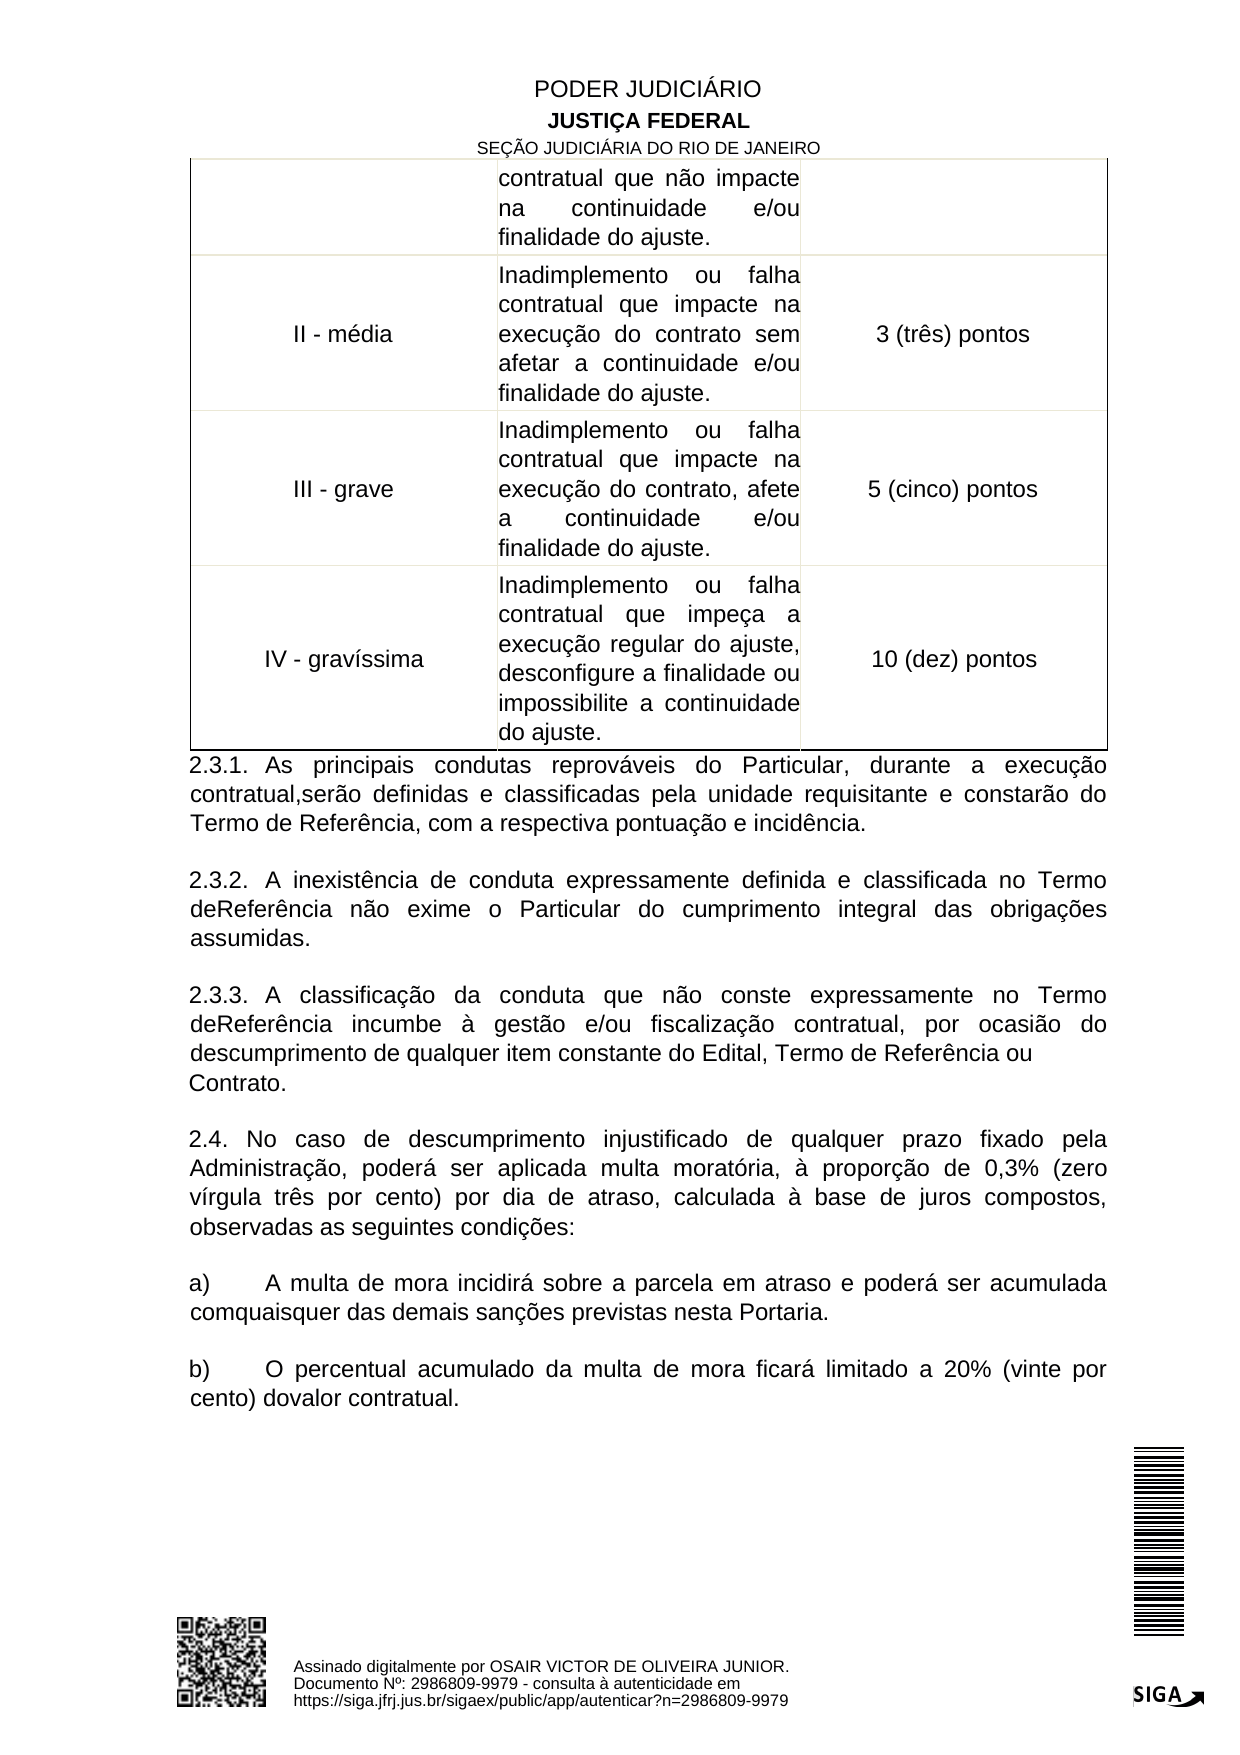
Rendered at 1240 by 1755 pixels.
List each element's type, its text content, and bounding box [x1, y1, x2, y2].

text Contrato. [188, 1068, 1108, 1096]
table_cell [801, 160, 1107, 254]
table_cell Inadimplemento ou falha contratual que impeça a execução regular do ajuste, desconfigure a finalidade ou impossibilite a continuidade do ajuste. [498, 566, 800, 749]
table_cell [191, 160, 497, 254]
list A inexistência de conduta expressamente definida e classificada no Termo deReferência não exime o Particular do cumprimento integral das obrigações assumidas. [189, 866, 1108, 952]
table_cell 3 (três) pontos [801, 256, 1107, 409]
table_cell III - grave [191, 411, 497, 565]
table_cell contratual que não impacte na continuidade e/ou finalidade do ajuste. [498, 160, 800, 254]
table_cell Inadimplemento ou falha contratual que impacte na execução do contrato, afete a continuidade e/ou finalidade do ajuste. [498, 411, 800, 565]
list O percentual acumulado da multa de mora ficará limitado a 20% (vinte por cento) dovalor contratual. [189, 1355, 1108, 1412]
list A multa de mora incidirá sobre a parcela em atraso e poderá ser acumulada comquaisquer das demais sanções previstas nesta Portaria. [189, 1269, 1108, 1326]
table_cell 10 (dez) pontos [801, 566, 1107, 749]
list As principais condutas reprováveis do Particular, durante a execução contratual,serão definidas e classificadas pela unidade requisitante e constarão do Termo de Referência, com a respectiva pontuação e incidência. [189, 751, 1108, 837]
table_cell II - média [191, 256, 497, 409]
table_cell Inadimplemento ou falha contratual que impacte na execução do contrato sem afetar a continuidade e/ou finalidade do ajuste. [498, 256, 800, 409]
table_cell IV - gravíssima [191, 566, 497, 749]
table_cell 5 (cinco) pontos [801, 411, 1107, 565]
text 2.4. No caso de descumprimento injustificado de qualquer prazo fixado pela Administração, poderá ser aplicada multa moratória, à proporção de 0,3% (zero vírgula três por cento) por dia de atraso, calculada à base de juros compostos, observadas as seguintes condições: [188, 1125, 1108, 1240]
list A classificação da conduta que não conste expressamente no Termo deReferência incumbe à gestão e/ou fiscalização contratual, por ocasião do descumprimento de qualquer item constante do Edital, Termo de Referência ou [189, 981, 1108, 1067]
